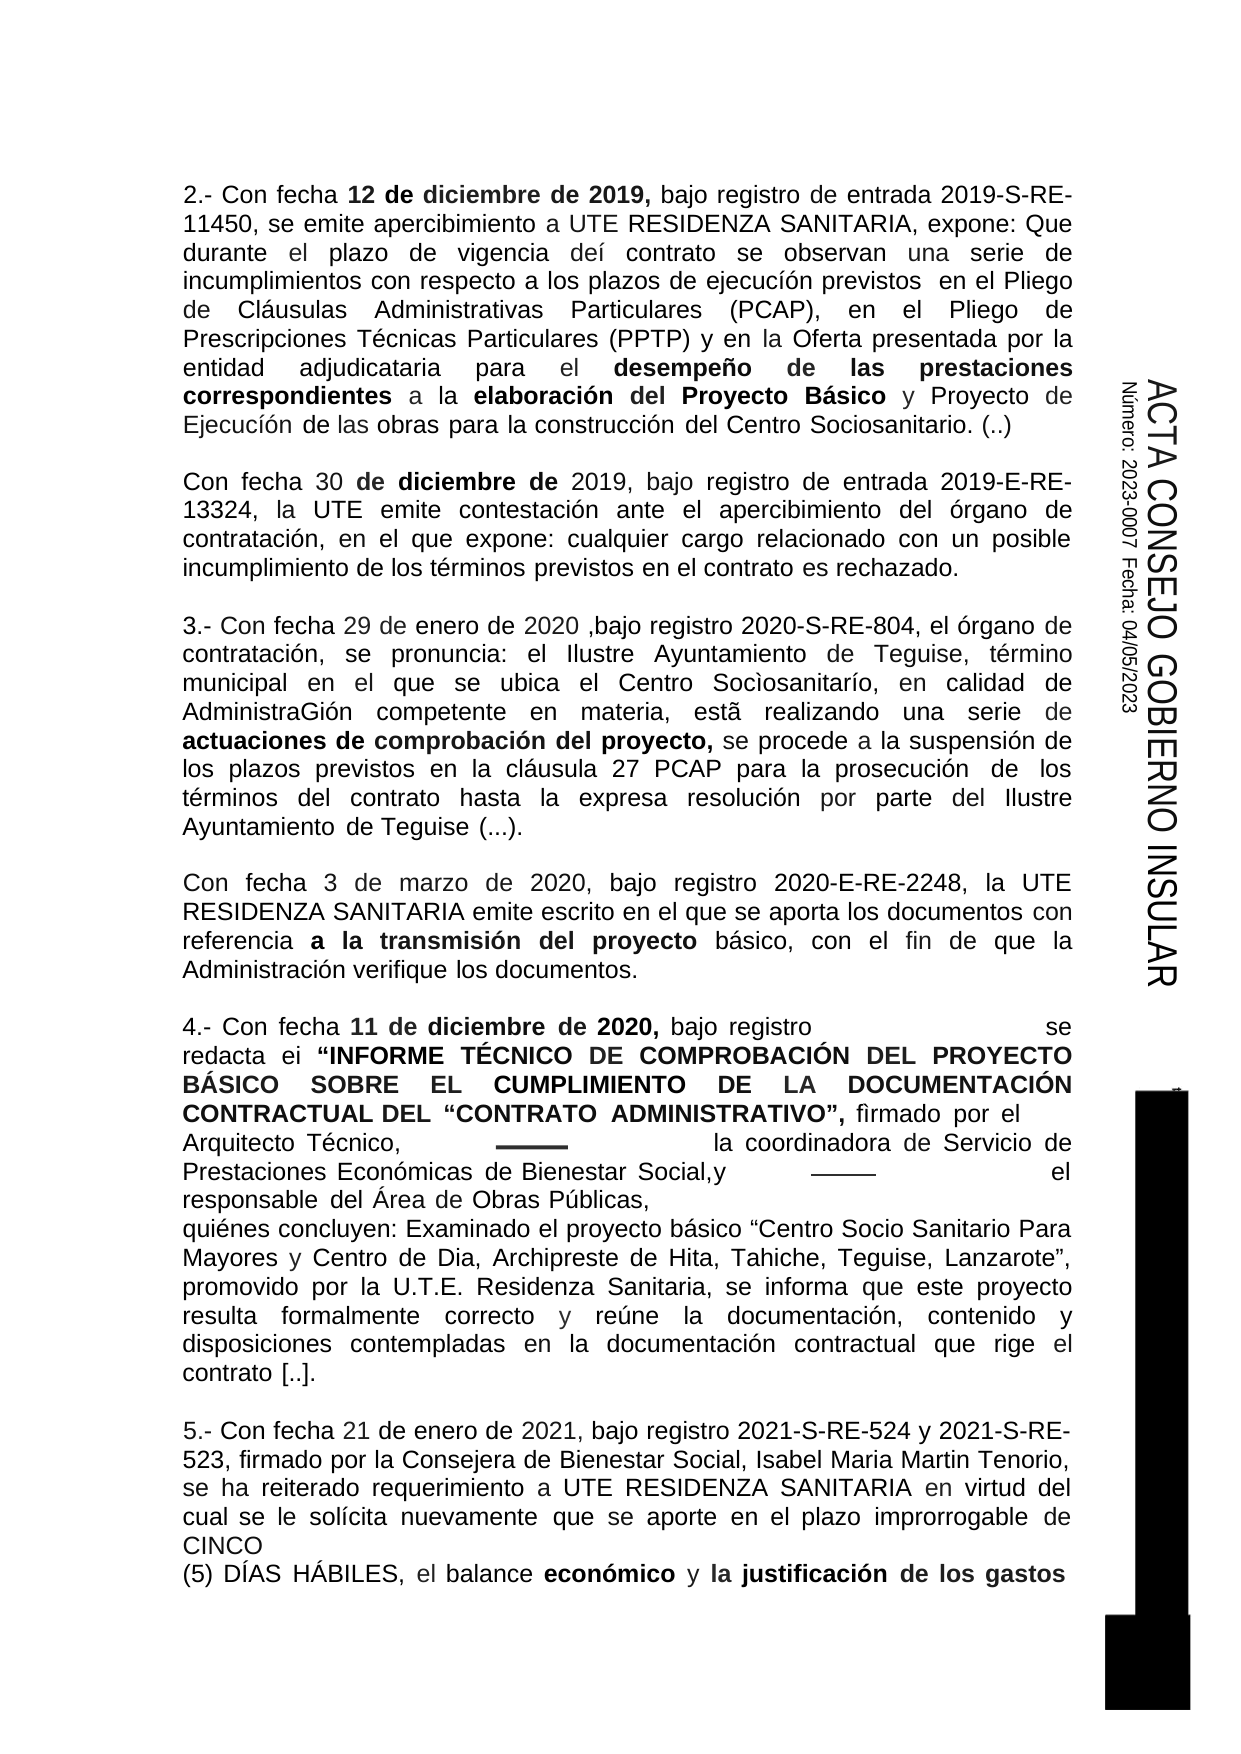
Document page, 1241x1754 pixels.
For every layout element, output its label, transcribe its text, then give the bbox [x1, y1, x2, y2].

text 3.- Con fecha 29 de enero de 2020 ,bajo registro 2020-S-RE-804, el órgano de contratación, se pronuncia: el Ilustre Ayuntamiento de Teguise, término municipal en el que se ubica el Centro Socìosanitarío, en calidad de AdministraGión competente en materia, estã realizando una serie de actuaciones de comprobación del proyecto, se procede a la suspensión de los plazos previstos en la cláusula 27 PCAP para la prosecución de los términos del contrato hasta la expresa resolución por parte del Ilustre Ayuntamiento de Teguise (...). [182, 611, 1073, 841]
text (5) DÍAS HÁBILES, el balance económico y la justificación de los gastos [182, 1560, 1104, 1588]
text 5.- Con fecha 21 de enero de 2021, bajo registro 2021-S-RE-524 y 2021-S-RE- 523, firmado por la Consejera de Bienestar Social, Isabel Maria Martin Tenorio, se ha reiterado requerimiento a UTE RESIDENZA SANITARIA en virtud del cual se le solícita nuevamente que se aporte en el plazo improrrogable de CINCO [182, 1416, 1071, 1560]
text 4.- Con fecha 11 de diciembre de 2020, bajo registro se redacta ei “INFORME TÉCNICO DE COMPROBACIÓN DEL PROYECTO BÁSICO SOBRE EL CUMPLIMIENTO DE LA DOCUMENTACIÓN CONTRACTUAL DEL “CONTRATO ADMINISTRATIVO”, fìrmado por el [182, 1012, 1072, 1127]
text 2.- Con fecha 12 de diciembre de 2019, bajo registro de entrada 2019-S-RE- 11450, se emite apercibimiento a UTE RESIDENZA SANITARIA, expone: Que durante el plazo de vigencia deí contrato se observan una serie de incumplimientos con respecto a los plazos de ejecucíón previstos en el Pliego de Cláusulas Administrativas Particulares (PCAP), en el Pliego de Prescripciones Técnicas Particulares (PPTP) y en la Oferta presentada por la entidad adjudicataria para el desempeño de las prestaciones correspondientes a la elaboración del Proyecto Básico y Proyecto de Ejecucíón de las obras para la construcción del Centro Sociosanitario. (..) [183, 180, 1073, 439]
picture [1104, 1086, 1192, 1710]
text Número: 2023-0007 Fecha: 04/05/2023 [1119, 381, 1141, 992]
text Con fecha 30 de diciembre de 2019, bajo registro de entrada 2019-E-RE- 13324, la UTE emite contestación ante el apercibimiento del órgano de contratación, en el que expone: cualquier cargo relacionado con un posible incumplimiento de los términos previstos en el contrato es rechazado. [182, 467, 1072, 582]
text quiénes concluyen: Examinado el proyecto básico “Centro Socio Sanitario Para Mayores y Centro de Dia, Archipreste de Hita, Tahiche, Teguise, Lanzarote”, promovido por la U.T.E. Residenza Sanitaria, se informa que este proyecto resulta formalmente correcto y reúne la documentación, contenido y disposiciones contempladas en la documentación contractual que rige el contrato [..]. [182, 1214, 1072, 1387]
text Con fecha 3 de marzo de 2020, bajo registro 2020-E-RE-2248, la UTE RESIDENZA SANITARIA emite escrito en el que se aporta los documentos con referencia a la transmisión del proyecto básico, con el fin de que la Administración verifique los documentos. [182, 868, 1072, 983]
text ACTA CONSEJO GOBIERNO INSULAR [1141, 379, 1186, 992]
text Arquitecto Técnico, la coordinadora de Servicio de Prestaciones Económicas de Bienestar Social, y el responsable del Área de Obras Públicas, [182, 1128, 1072, 1214]
